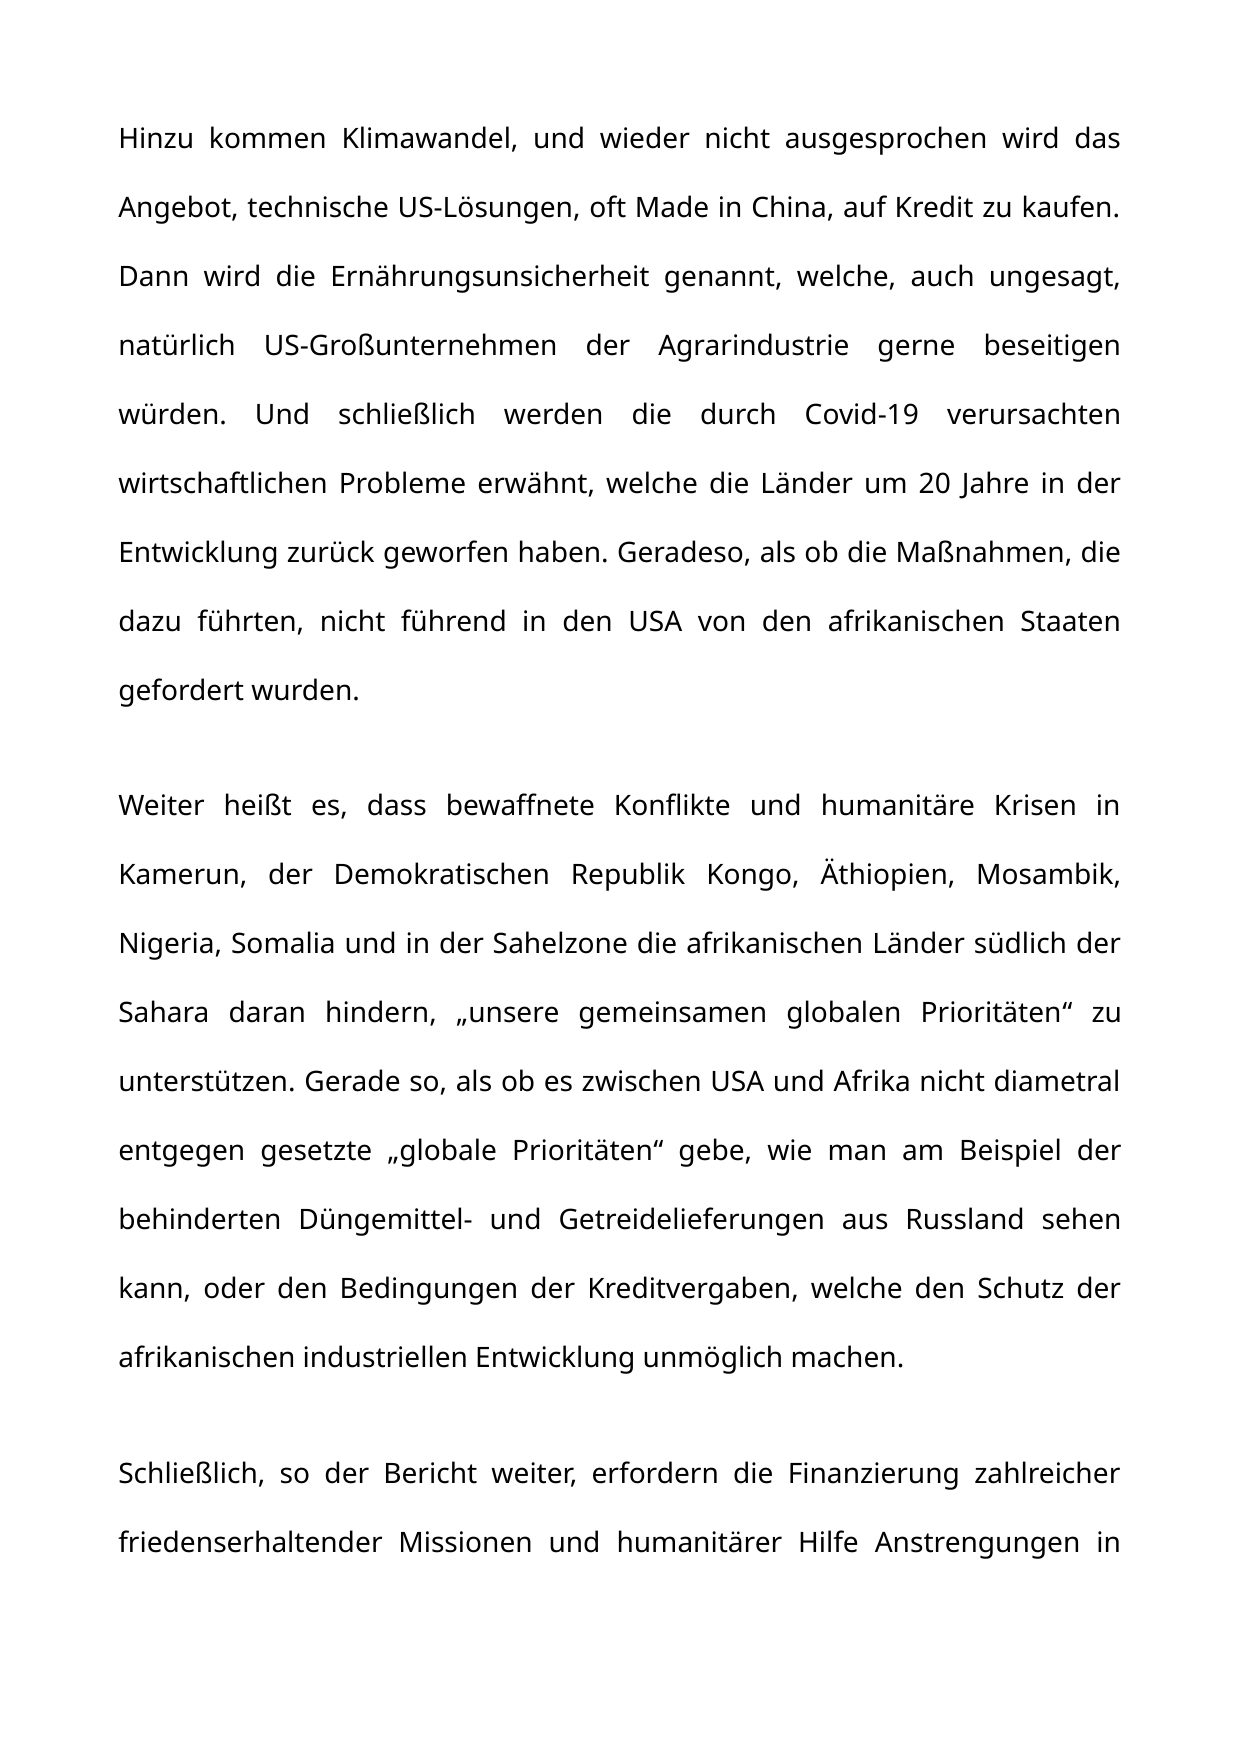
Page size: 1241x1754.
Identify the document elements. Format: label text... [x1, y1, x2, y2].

text Hinzu kommen Klimawandel, und wieder nicht ausgesprochen wird das Angebot, technische US-Lösungen, oft Made in China, auf Kredit zu kaufen. Dann wird die Ernährungsunsicherheit genannt, welche, auch ungesagt, natürlich US-Großunternehmen der Agrarindustrie gerne beseitigen würden. Und schließlich werden die durch Covid-19 verursachten wirtschaftlichen Probleme erwähnt, welche die Länder um 20 Jahre in der Entwicklung zurück geworfen haben. Geradeso, als ob die Maßnahmen, die dazu führten, nicht führend in den USA von den afrikanischen Staaten gefordert wurden. [118, 118, 1122, 708]
text Weiter heißt es, dass bewaffnete Konflikte und humanitäre Krisen in Kamerun, der Demokratischen Republik Kongo, Äthiopien, Mosambik, Nigeria, Somalia und in der Sahelzone die afrikanischen Länder südlich der Sahara daran hindern, „unsere gemeinsamen globalen Prioritäten“ zu unterstützen. Gerade so, als ob es zwischen USA und Afrika nicht diametral entgegen gesetzte „globale Prioritäten“ gebe, wie man am Beispiel der behinderten Düngemittel- und Getreidelieferungen aus Russland sehen kann, oder den Bedingungen der Kreditvergaben, welche den Schutz der afrikanischen industriellen Entwicklung unmöglich machen. [118, 786, 1122, 1376]
text Schließlich, so der Bericht weiter, erfordern die Finanzierung zahlreicher friedenserhaltender Missionen und humanitärer Hilfe Anstrengungen in [118, 1453, 1122, 1560]
